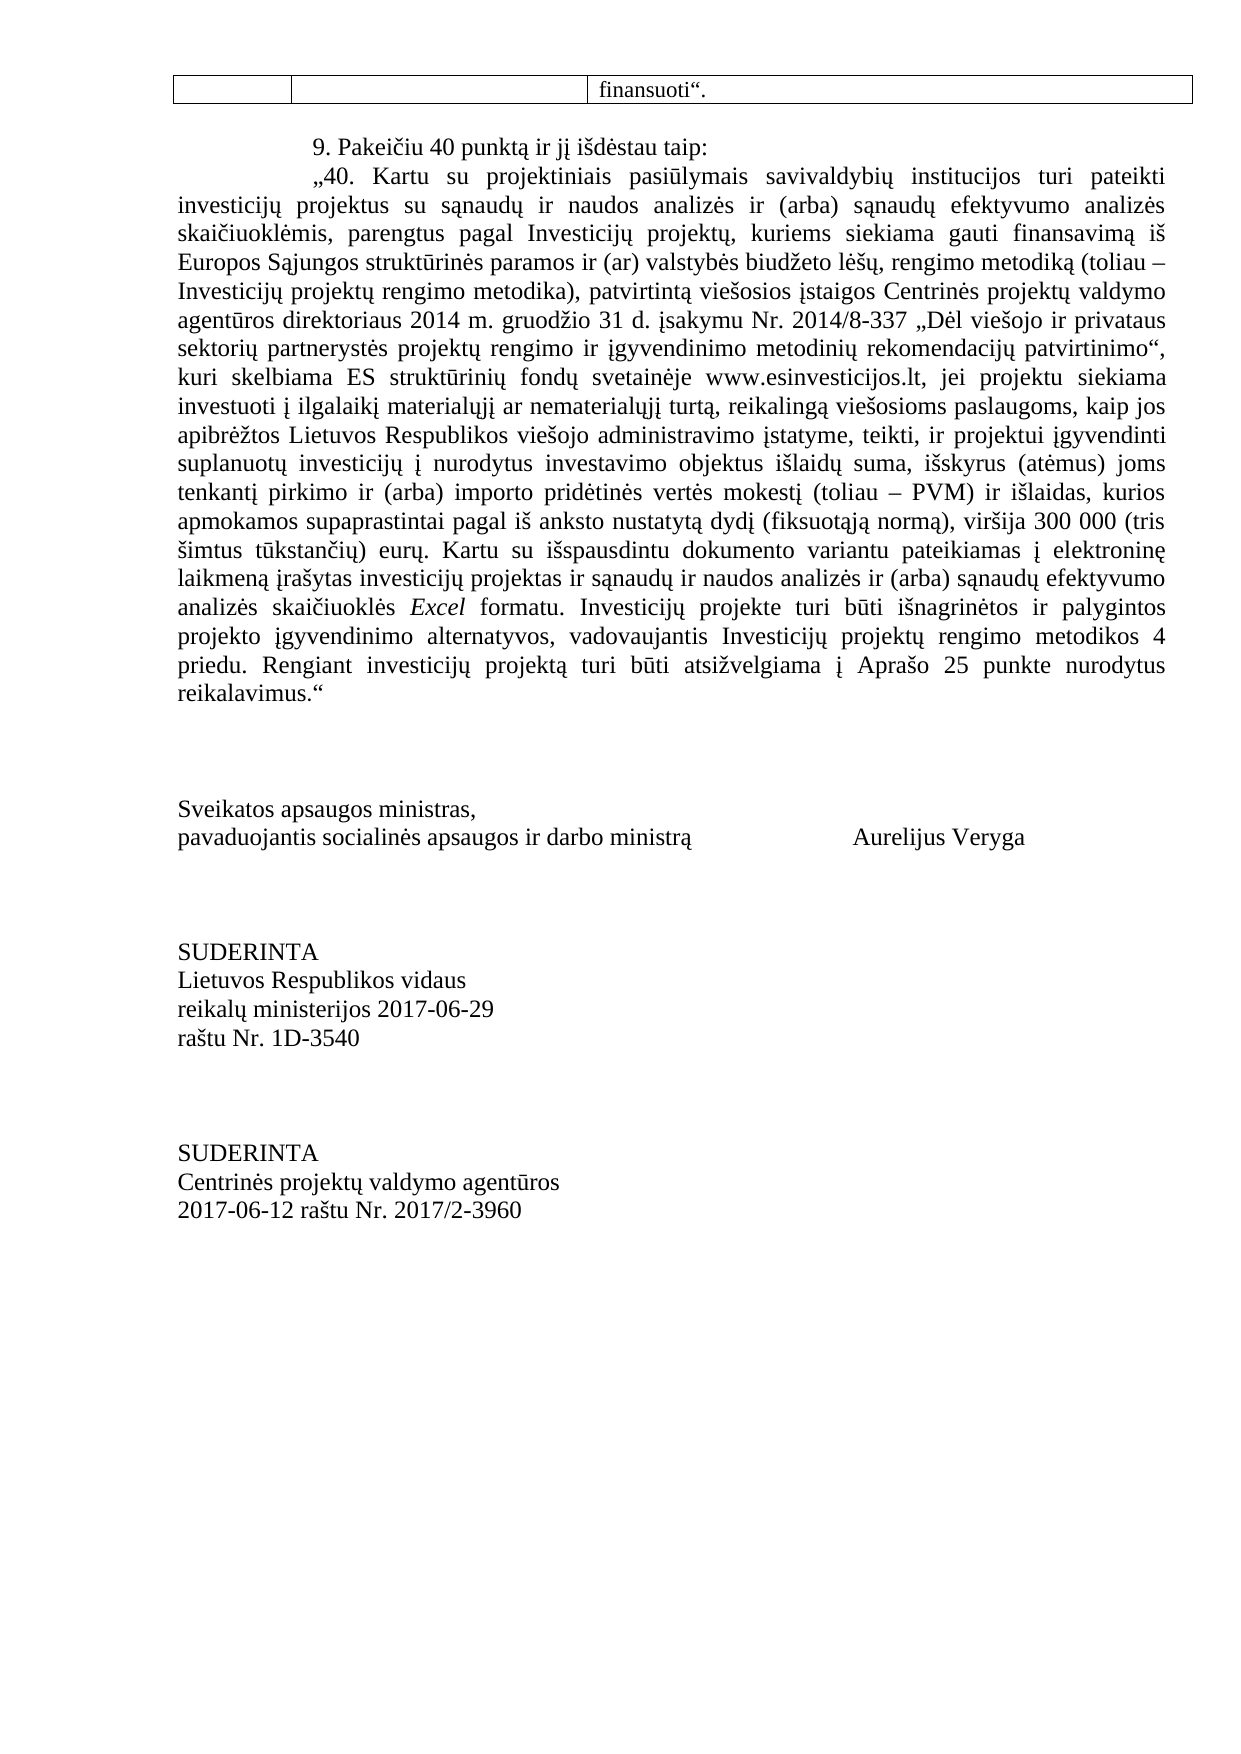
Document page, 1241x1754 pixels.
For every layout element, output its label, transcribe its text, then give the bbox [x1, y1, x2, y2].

text raštu Nr. 1D-3540 [177, 1023, 1167, 1052]
text „40. Kartu su projektiniais pasiūlymais savivaldybių institucijos turi pateikti investicijų projektus su sąnaudų ir naudos analizės ir (arba) sąnaudų efektyvumo analizės skaičiuoklėmis, parengtus pagal Investicijų projektų, kuriems siekiama gauti finansavimą iš Europos Sąjungos struktūrinės paramos ir (ar) valstybės biudžeto lėšų, rengimo metodiką (toliau – Investicijų projektų rengimo metodika), patvirtintą viešosios įstaigos Centrinės projektų valdymo agentūros direktoriaus 2014 m. gruodžio 31 d. įsakymu Nr. 2014/8-337 „Dėl viešojo ir privataus sektorių partnerystės projektų rengimo ir įgyvendinimo metodinių rekomendacijų patvirtinimo“, kuri skelbiama ES struktūrinių fondų svetainėje www.esinvesticijos.lt, jei projektu siekiama investuoti į ilgalaikį materialųjį ar nematerialųjį turtą, reikalingą viešosioms paslaugoms, kaip jos apibrėžtos Lietuvos Respublikos viešojo administravimo įstatyme, teikti, ir projektui įgyvendinti suplanuotų investicijų į nurodytus investavimo objektus išlaidų suma, išskyrus (atėmus) joms tenkantį pirkimo ir (arba) importo pridėtinės vertės mokestį (toliau – PVM) ir išlaidas, kurios apmokamos supaprastintai pagal iš anksto nustatytą dydį (fiksuotąją normą), viršija 300 000 (tris šimtus tūkstančių) eurų. Kartu su išspausdintu dokumento variantu pateikiamas į elektroninę laikmeną įrašytas investicijų projektas ir sąnaudų ir naudos analizės ir (arba) sąnaudų efektyvumo analizės skaičiuoklės Excel formatu. Investicijų projekte turi būti išnagrinėtos ir palygintos projekto įgyvendinimo alternatyvos, vadovaujantis Investicijų projektų rengimo metodikos 4 priedu. Rengiant investicijų projektą turi būti atsižvelgiama į Aprašo 25 punkte nurodytus reikalavimus.“ [177, 161, 1167, 707]
text SUDERINTA [177, 1138, 1167, 1167]
table_header [174, 76, 291, 102]
text pavaduojantis socialinės apsaugos ir darbo ministrą Aurelijus Veryga [177, 822, 1167, 851]
table_header finansuoti“. [588, 76, 1192, 102]
text Sveikatos apsaugos ministras, [177, 794, 1167, 822]
text Lietuvos Respublikos vidaus [177, 965, 1167, 994]
text Centrinės projektų valdymo agentūros [177, 1167, 1167, 1195]
text 2017-06-12 raštu Nr. 2017/2-3960 [177, 1195, 1167, 1224]
table_header [292, 76, 587, 102]
text reikalų ministerijos 2017-06-29 [177, 994, 1167, 1023]
text 9. Pakeičiu 40 punktą ir jį išdėstau taip: [177, 132, 1167, 161]
text SUDERINTA [177, 937, 1167, 965]
